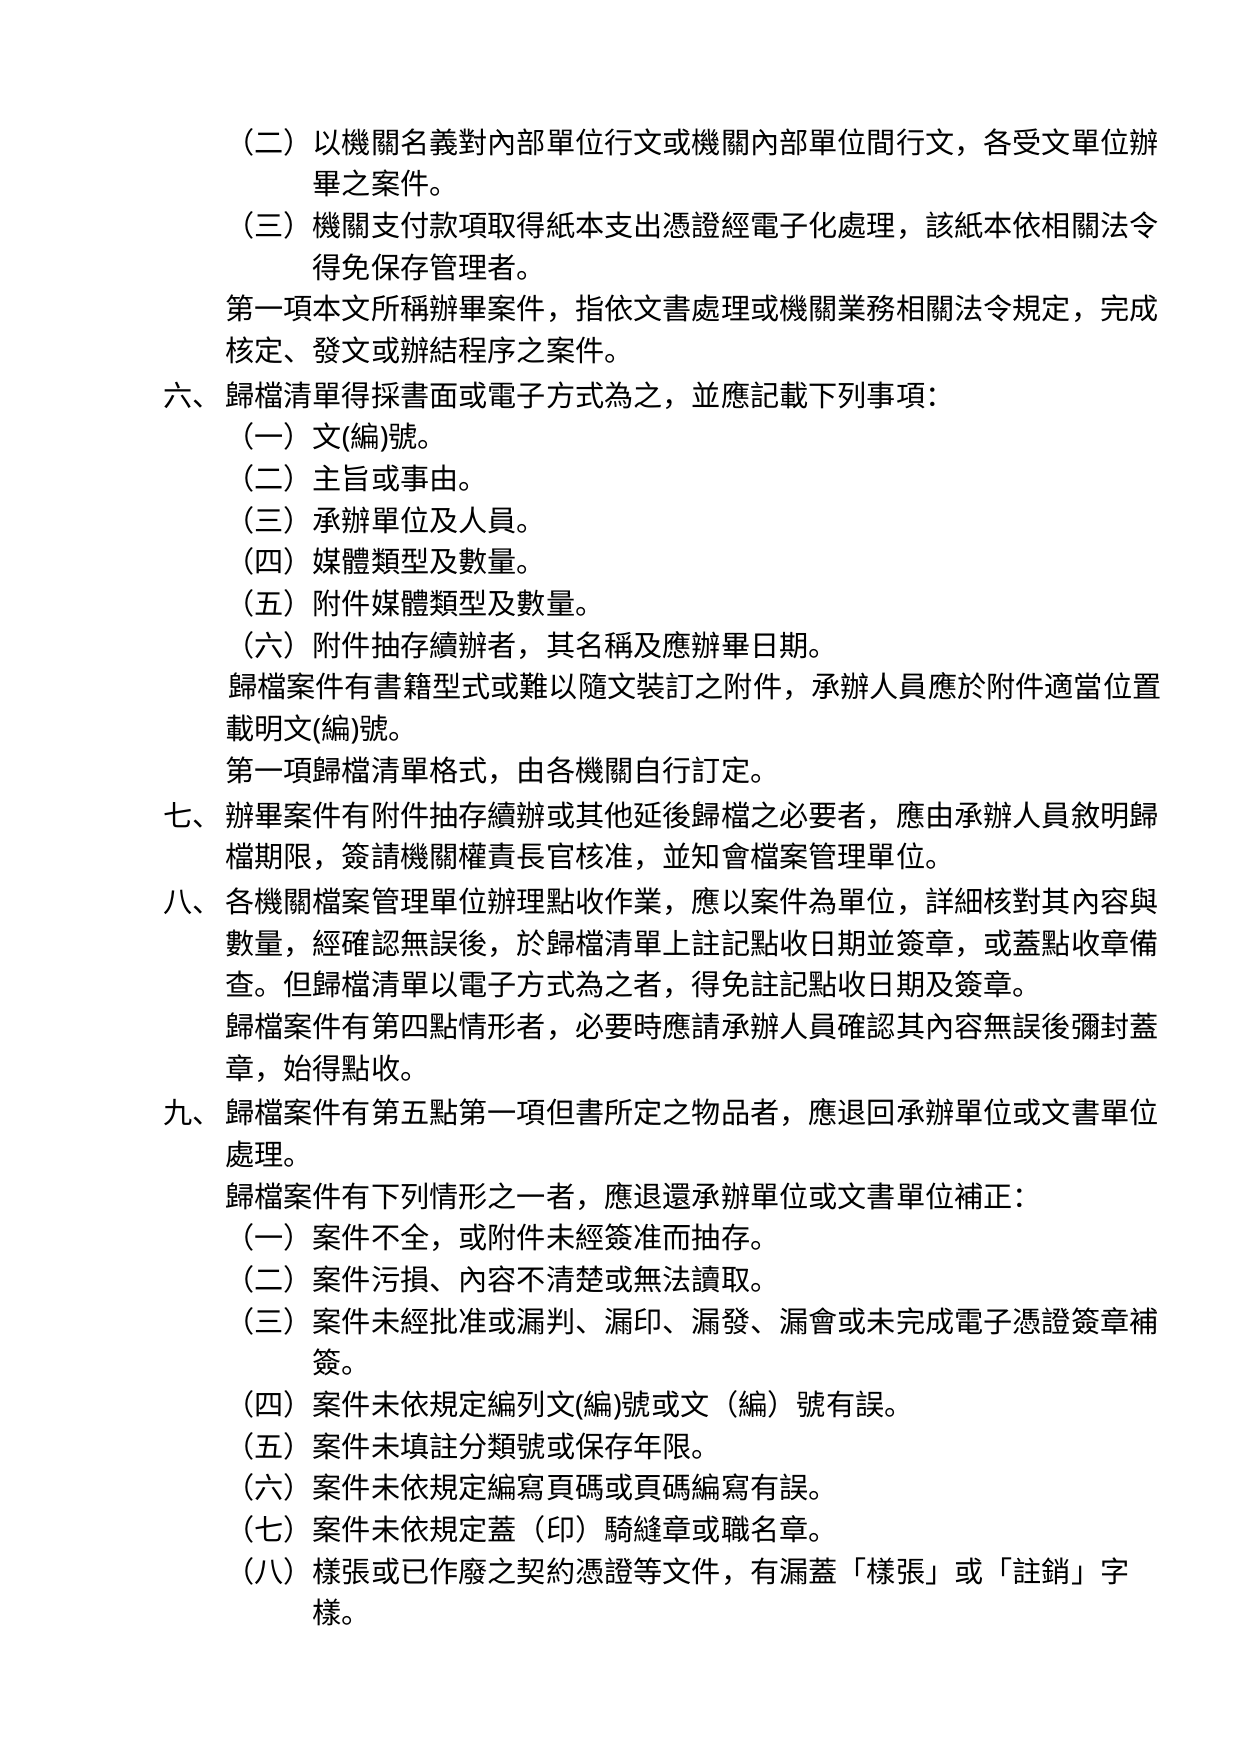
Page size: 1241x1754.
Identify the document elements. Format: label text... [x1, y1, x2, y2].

table_cell 六、 [114, 371, 223, 791]
table_cell 九、 [114, 1089, 223, 1634]
table_cell 辦畢案件有附件抽存續辦或其他延後歸檔之必要者，應由承辦人員敘明歸檔期限，簽請機關權責長官核准，並知會檔案管理單位。 [223, 791, 1183, 877]
table_cell 各機關檔案管理單位辦理點收作業，應以案件為單位，詳細核對其內容與數量，經確認無誤後，於歸檔清單上註記點收日期並簽章，或蓋點收章備查。但歸檔清單以電子方式為之者，得免註記點收日期及簽章。 歸檔案件有第四點情形者，必要時應請承辦人員確認其內容無誤後彌封蓋章，始得點收。 [223, 878, 1183, 1089]
table_cell 八、 [114, 878, 223, 1089]
table_cell 歸檔清單得採書面或電子方式為之，並應記載下列事項： （一）文(編)號。 （二）主旨或事由。 （三）承辦單位及人員。 （四）媒體類型及數量。 （五）附件媒體類型及數量。 （六）附件抽存續辦者，其名稱及應辦畢日期。 歸檔案件有書籍型式或難以隨文裝訂之附件，承辦人員應於附件適當位置載明文(編)號。 第一項歸檔清單格式，由各機關自行訂定。 [223, 371, 1183, 791]
table_cell 七、 [114, 791, 223, 877]
table_cell [114, 118, 223, 371]
table_cell 歸檔案件有第五點第一項但書所定之物品者，應退回承辦單位或文書單位處理。 歸檔案件有下列情形之一者，應退還承辦單位或文書單位補正： （一）案件不全，或附件未經簽准而抽存。 （二）案件污損、內容不清楚或無法讀取。 （三）案件未經批准或漏判、漏印、漏發、漏會或未完成電子憑證簽章補簽。 （四）案件未依規定編列文(編)號或文（編）號有誤。 （五）案件未填註分類號或保存年限。 （六）案件未依規定編寫頁碼或頁碼編寫有誤。 （七）案件未依規定蓋（印）騎縫章或職名章。 （八）樣張或已作廢之契約憑證等文件，有漏蓋「樣張」或「註銷」字樣。 [223, 1089, 1183, 1634]
table_cell 各機關承辦單位或文書單位應將辦畢案件於辦畢次日起算五個工作日內逐件依序彙齊後，併同歸檔清單送交檔案管理單位歸檔。但下列物品，不得歸檔： （一）現金、有價證券及其他貴重物品。 （二）司法訴訟有關物證。 （三）流質、氣體、易燃品、管制物品或其他危及人身與公共安全之物品。 （四）易變質而不適長期保存之物品。 有下列情形之一者，得不歸檔： （一）機關間之紙本行文經轉製為電子形式而完成線上簽核辦畢，其紙本如無重複歸檔之必要者。 （二）以機關名義對內部單位行文或機關內部單位間行文，各受文單位辦畢之案件。 （三）機關支付款項取得紙本支出憑證經電子化處理，該紙本依相關法令得免保存管理者。 第一項本文所稱辦畢案件，指依文書處理或機關業務相關法令規定，完成核定、發文或辦結程序之案件。 [223, 118, 1183, 371]
